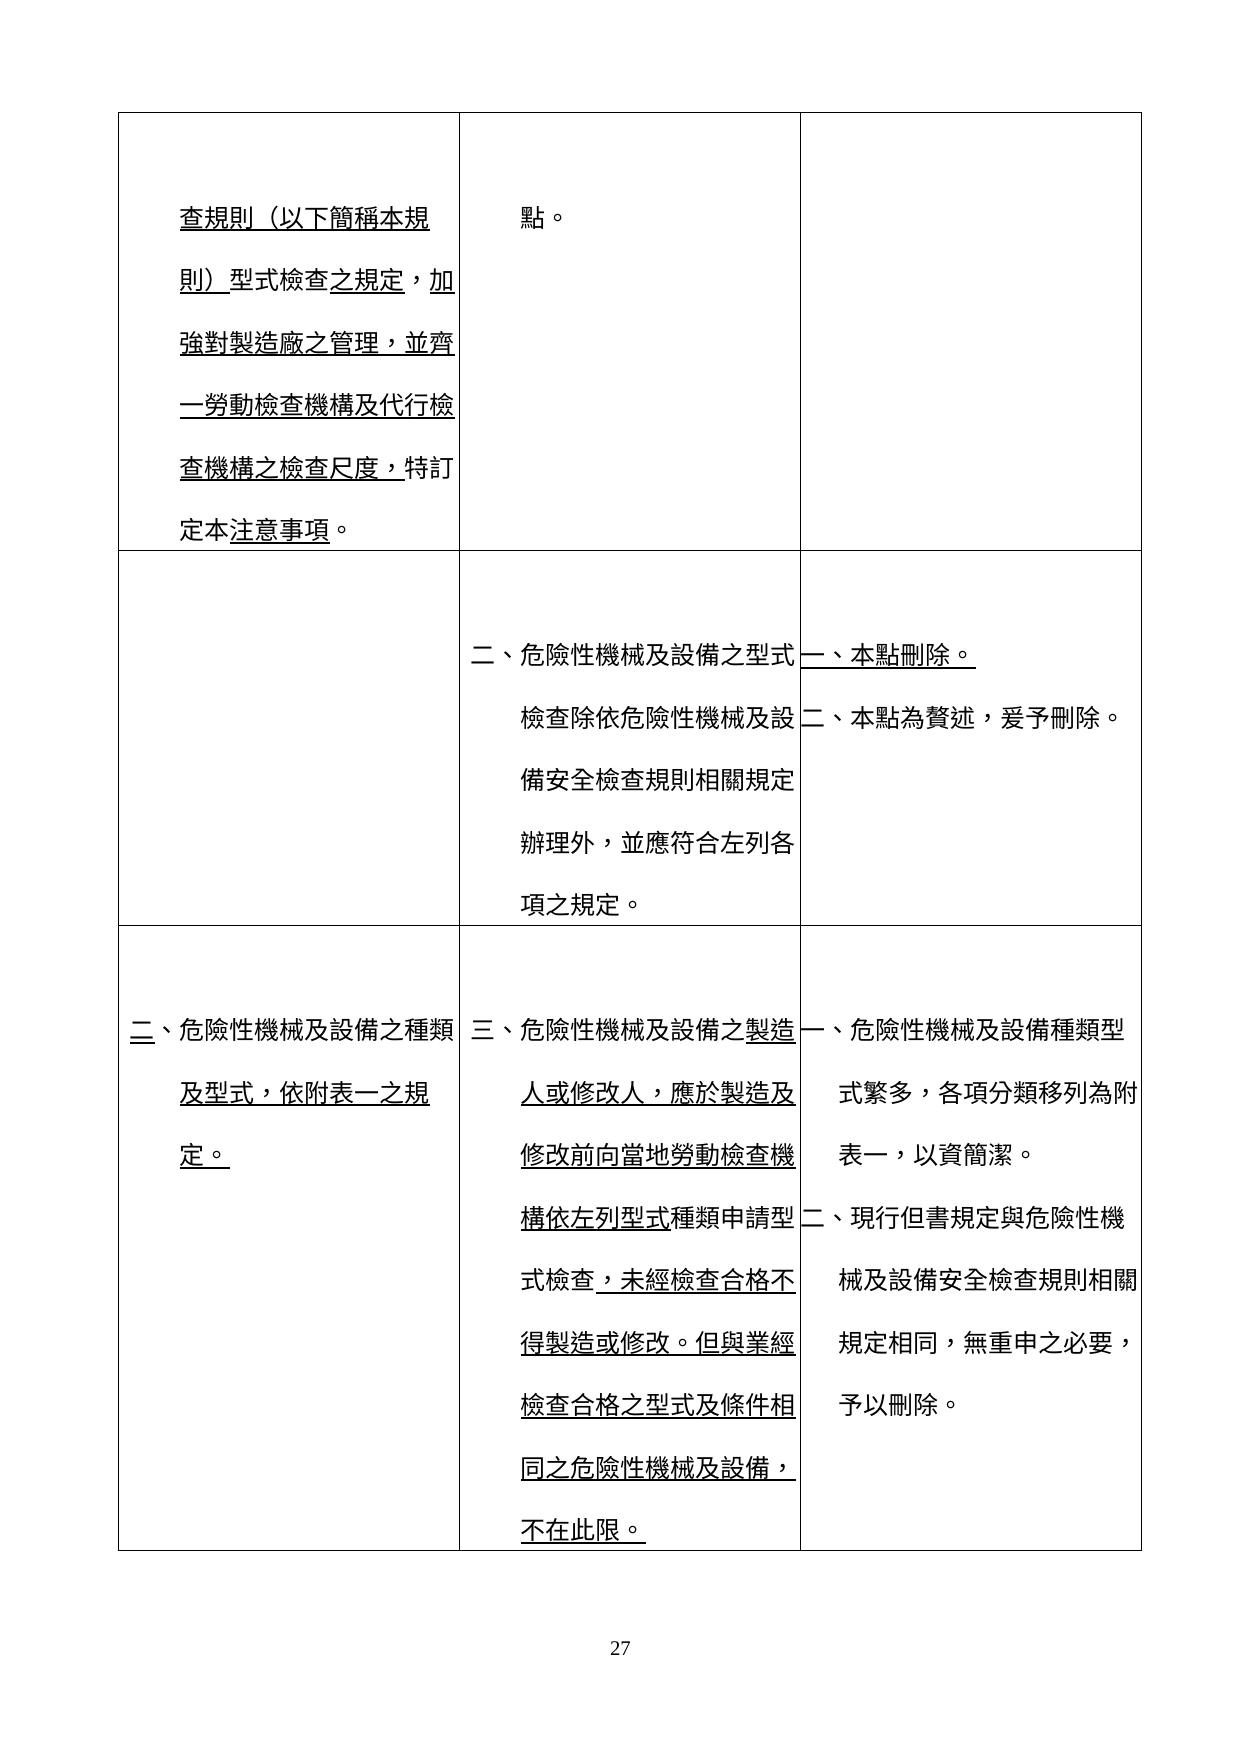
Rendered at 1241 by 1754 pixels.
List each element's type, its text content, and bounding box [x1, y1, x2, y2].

table_cell 一、危險性機械及設備種類型式繁多，各項分類移列為附表一，以資簡潔。 二、現行但書規定與危險性機械及設備安全檢查規則相關規定相同，無重申之必要，予以刪除。 [801, 926, 1141, 1550]
table_cell 三、危險性機械及設備之製造人或修改人，應於製造及修改前向當地勞動檢查機構依左列型式種類申請型式檢查，未經檢查合格不得製造或修改。但與業經檢查合格之型式及條件相同之危險性機械及設備，不在此限。 [460, 926, 800, 1550]
table_cell 二、危險性機械及設備之種類及型式，依附表一之規定。 [119, 926, 459, 1550]
table_cell 一、本點刪除。 二、本點為贅述，爰予刪除。 [801, 551, 1141, 925]
table_cell 二、危險性機械及設備之型式檢查除依危險性機械及設備安全檢查規則相關規定辦理外，並應符合左列各項之規定。 [460, 551, 800, 925]
table_cell 點。 [460, 113, 800, 550]
table_cell [119, 551, 459, 925]
table_cell [801, 113, 1141, 550]
table_cell 查規則（以下簡稱本規則）型式檢查之規定，加強對製造廠之管理，並齊一勞動檢查機構及代行檢查機構之檢查尺度，特訂定本注意事項。 [119, 113, 459, 550]
